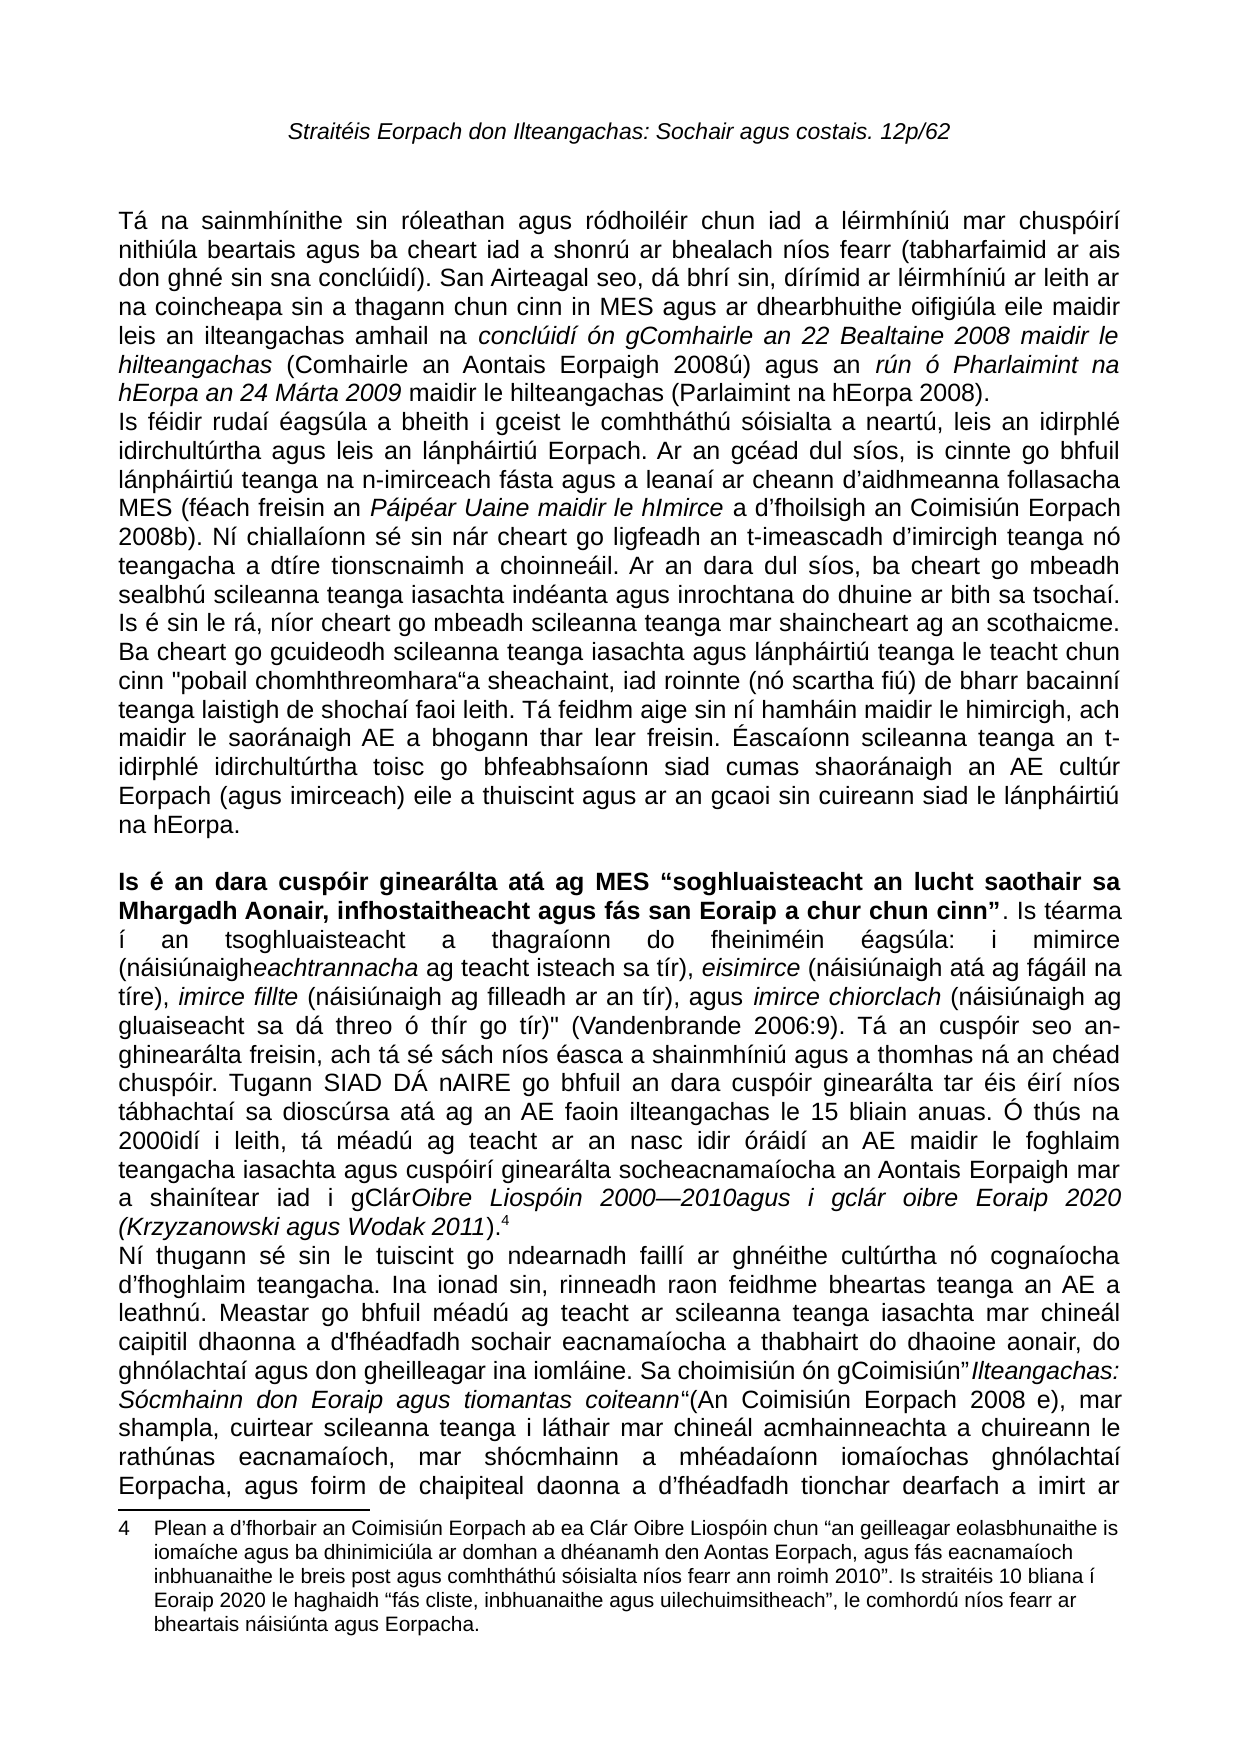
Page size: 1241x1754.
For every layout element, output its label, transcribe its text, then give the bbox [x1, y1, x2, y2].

text Ní thugann sé sin le tuiscint go ndearnadh faillí ar ghnéithe cultúrtha nó cognaíocha d’fhoghlaim teangacha. Ina ionad sin, rinneadh raon feidhme bheartas teanga an AE a leathnú. Meastar go bhfuil méadú ag teacht ar scileanna teanga iasachta mar chineál caipitil dhaonna a d'fhéadfadh sochair eacnamaíocha a thabhairt do dhaoine aonair, do ghnólachtaí agus don gheilleagar ina iomláine. Sa choimisiún ón gCoimisiún”Ilteangachas: Sócmhainn don Eoraip agus tiomantas coiteann“(An Coimisiún Eorpach 2008 e), mar shampla, cuirtear scileanna teanga i láthair mar chineál acmhainneachta a chuireann le rathúnas eacnamaíoch, mar shócmhainn a mhéadaíonn iomaíochas ghnólachtaí Eorpacha, agus foirm de chaipiteal daonna a d’fhéadfadh tionchar dearfach a imirt ar [118, 1241, 1122, 1499]
text Plean a d’fhorbair an Coimisiún Eorpach ab ea Clár Oibre Liospóin chun “an geilleagar eolasbhunaithe is iomaíche agus ba dhinimiciúla ar domhan a dhéanamh den Aontas Eorpach, agus fás eacnamaíoch inbhuanaithe le breis post agus comhtháthú sóisialta níos fearr ann roimh 2010”. Is straitéis 10 bliana í Eoraip 2020 le haghaidh “fás cliste, inbhuanaithe agus uilechuimsitheach”, le comhordú níos fearr ar bheartais náisiúnta agus Eorpacha. [118, 1516, 1122, 1636]
text Tá na sainmhínithe sin róleathan agus ródhoiléir chun iad a léirmhíniú mar chuspóirí nithiúla beartais agus ba cheart iad a shonrú ar bhealach níos fearr (tabharfaimid ar ais don ghné sin sna conclúidí). San Airteagal seo, dá bhrí sin, dírímid ar léirmhíniú ar leith ar na coincheapa sin a thagann chun cinn in MES agus ar dhearbhuithe oifigiúla eile maidir leis an ilteangachas amhail na conclúidí ón gComhairle an 22 Bealtaine 2008 maidir le hilteangachas (Comhairle an Aontais Eorpaigh 2008ú) agus an rún ó Pharlaimint na hEorpa an 24 Márta 2009 maidir le hilteangachas (Parlaimint na hEorpa 2008). [118, 206, 1122, 407]
text Is féidir rudaí éagsúla a bheith i gceist le comhtháthú sóisialta a neartú, leis an idirphlé idirchultúrtha agus leis an lánpháirtiú Eorpach. Ar an gcéad dul síos, is cinnte go bhfuil lánpháirtiú teanga na n-imirceach fásta agus a leanaí ar cheann d’aidhmeanna follasacha MES (féach freisin an Páipéar Uaine maidir le hImirce a d’fhoilsigh an Coimisiún Eorpach 2008b). Ní chiallaíonn sé sin nár cheart go ligfeadh an t-imeascadh d’imircigh teanga nó teangacha a dtíre tionscnaimh a choinneáil. Ar an dara dul síos, ba cheart go mbeadh sealbhú scileanna teanga iasachta indéanta agus inrochtana do dhuine ar bith sa tsochaí. Is é sin le rá, níor cheart go mbeadh scileanna teanga mar shaincheart ag an scothaicme. Ba cheart go gcuideodh scileanna teanga iasachta agus lánpháirtiú teanga le teacht chun cinn "pobail chomhthreomhara“a sheachaint, iad roinnte (nó scartha fiú) de bharr bacainní teanga laistigh de shochaí faoi leith. Tá feidhm aige sin ní hamháin maidir le himircigh, ach maidir le saoránaigh AE a bhogann thar lear freisin. Éascaíonn scileanna teanga an t-idirphlé idirchultúrtha toisc go bhfeabhsaíonn siad cumas shaoránaigh an AE cultúr Eorpach (agus imirceach) eile a thuiscint agus ar an gcaoi sin cuireann siad le lánpháirtiú na hEorpa. [118, 407, 1122, 838]
text Is é an dara cuspóir ginearálta atá ag MES “soghluaisteacht an lucht saothair sa Mhargadh Aonair, infhostaitheacht agus fás san Eoraip a chur chun cinn”. Is téarma í an tsoghluaisteacht a thagraíonn do fheiniméin éagsúla: i mimirce (náisiúnaigheachtrannacha ag teacht isteach sa tír), eisimirce (náisiúnaigh atá ag fágáil na tíre), imirce fillte (náisiúnaigh ag filleadh ar an tír), agus imirce chiorclach (náisiúnaigh ag gluaiseacht sa dá threo ó thír go tír)" (Vandenbrande 2006:9). Tá an cuspóir seo an-ghinearálta freisin, ach tá sé sách níos éasca a shainmhíniú agus a thomhas ná an chéad chuspóir. Tugann SIAD DÁ nAIRE go bhfuil an dara cuspóir ginearálta tar éis éirí níos tábhachtaí sa dioscúrsa atá ag an AE faoin ilteangachas le 15 bliain anuas. Ó thús na 2000idí i leith, tá méadú ag teacht ar an nasc idir óráidí an AE maidir le foghlaim teangacha iasachta agus cuspóirí ginearálta socheacnamaíocha an Aontais Eorpaigh mar a shainítear iad i gClárOibre Liospóin 2000—2010agus i gclár oibre Eoraip 2020 (Krzyzanowski agus Wodak 2011). [118, 867, 1122, 1241]
